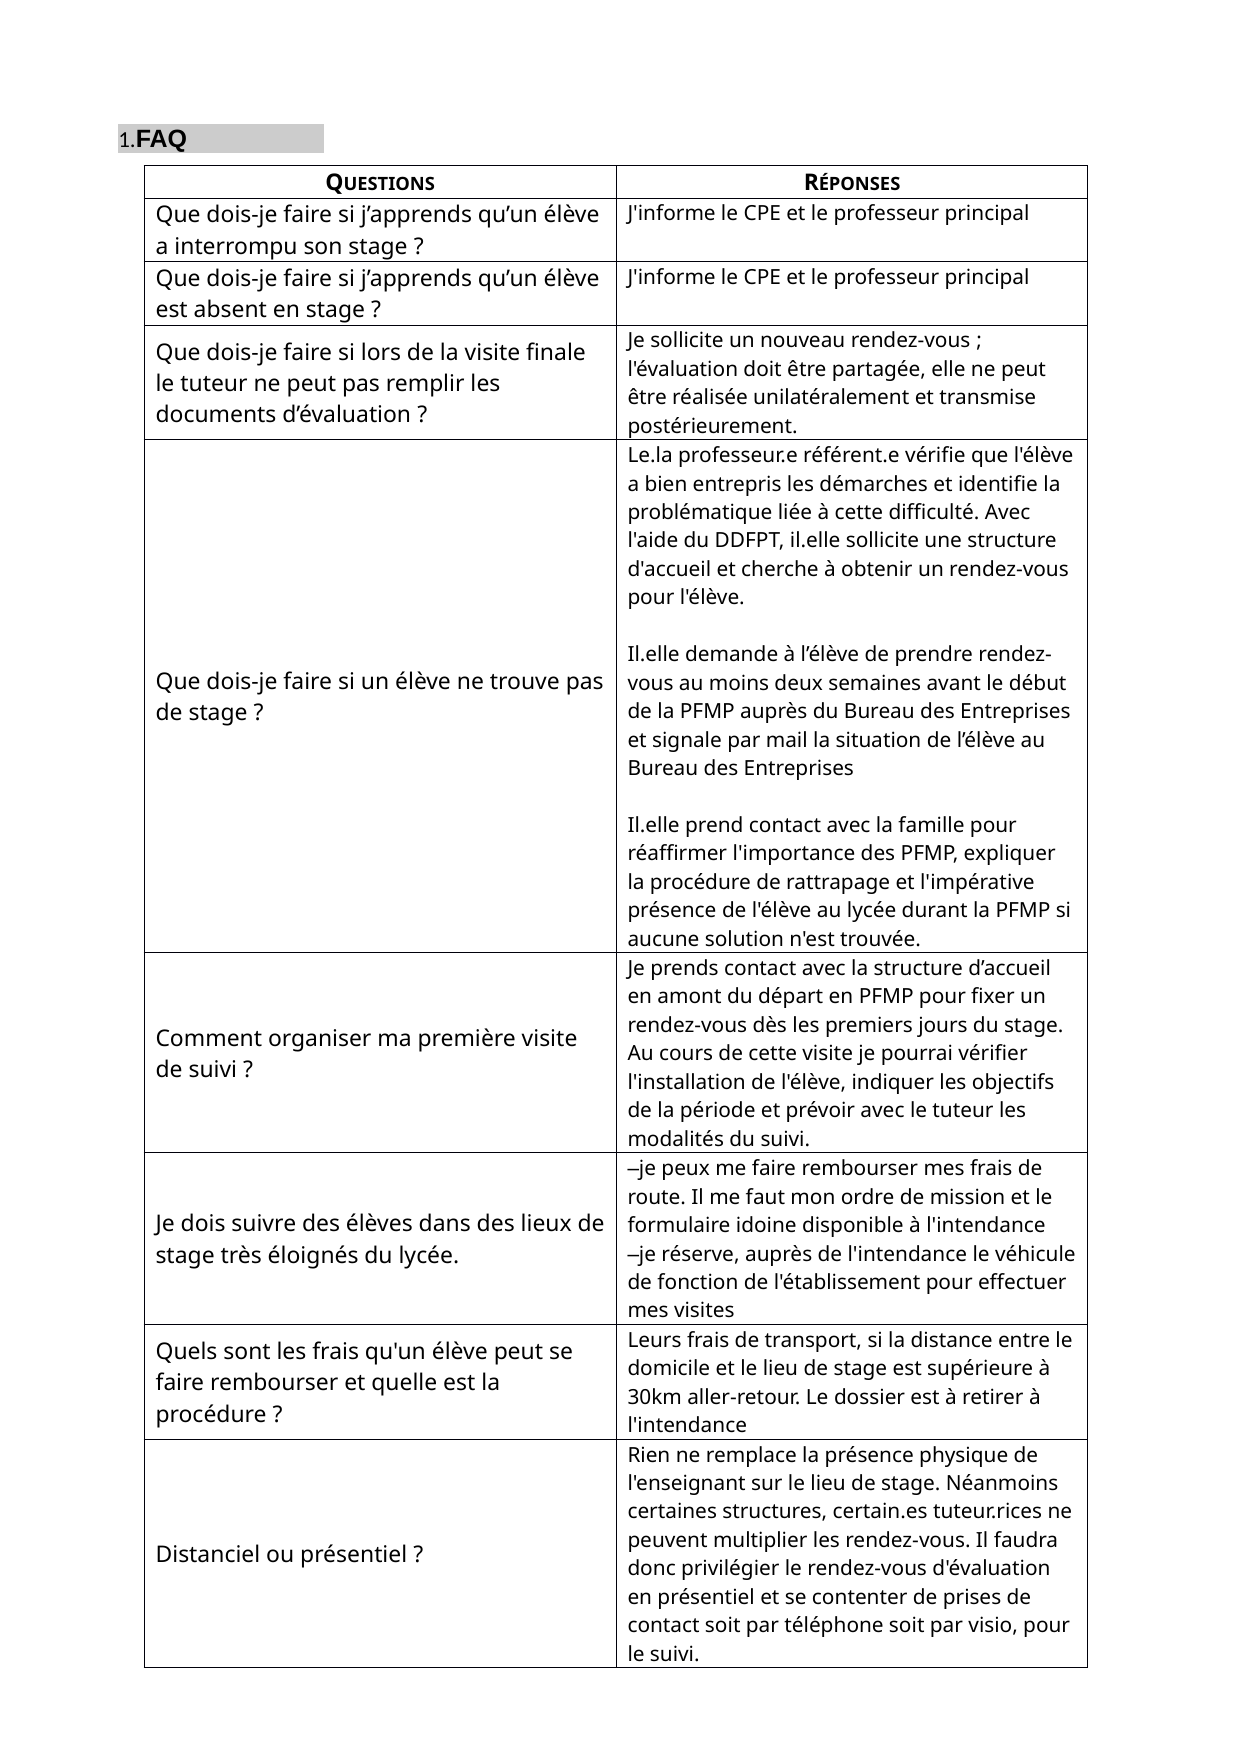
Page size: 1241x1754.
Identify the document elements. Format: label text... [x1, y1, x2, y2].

table_cell je peux me faire rembourser mes frais de route. Il me faut mon ordre de mission et le formulaire idoine disponible à l'intendance je réserve, auprès de l'intendance le véhicule de fonction de l'établissement pour effectuer mes visites [617, 1153, 1087, 1324]
table_cell Le.la professeur.e référent.e vérifie que l'élève a bien entrepris les démarches et identifie la problématique liée à cette difficulté. Avec l'aide du DDFPT, il.elle sollicite une structure d'accueil et cherche à obtenir un rendez-vous pour l'élève. Il.elle demande à l’élève de prendre rendez-vous au moins deux semaines avant le début de la PFMP auprès du Bureau des Entreprises et signale par mail la situation de l’élève au Bureau des Entreprises Il.elle prend contact avec la famille pour réaffirmer l'importance des PFMP, expliquer la procédure de rattrapage et l'impérative présence de l'élève au lycée durant la PFMP si aucune solution n'est trouvée. [617, 440, 1087, 952]
list FAQ [118, 124, 324, 153]
table_cell Que dois-je faire si un élève ne trouve pas de stage ? [145, 440, 616, 952]
table_cell Je dois suivre des élèves dans des lieux de stage très éloignés du lycée. [145, 1153, 616, 1324]
table_cell Comment organiser ma première visite de suivi ? [145, 953, 616, 1152]
table_cell Que dois-je faire si j’apprends qu’un élève est absent en stage ? [145, 262, 616, 324]
table_cell J'informe le CPE et le professeur principal [617, 199, 1087, 261]
table_cell Leurs frais de transport, si la distance entre le domicile et le lieu de stage est supérieure à 30km aller-retour. Le dossier est à retirer à l'intendance [617, 1325, 1087, 1439]
table_cell J'informe le CPE et le professeur principal [617, 262, 1087, 324]
table_cell Quels sont les frais qu'un élève peut se faire rembourser et quelle est la procédure ? [145, 1325, 616, 1439]
table_header Questions [145, 166, 616, 197]
table_cell Je prends contact avec la structure d’accueil en amont du départ en PFMP pour fixer un rendez-vous dès les premiers jours du stage. Au cours de cette visite je pourrai vérifier l'installation de l'élève, indiquer les objectifs de la période et prévoir avec le tuteur les modalités du suivi. [617, 953, 1087, 1152]
table_cell Je sollicite un nouveau rendez-vous ; l'évaluation doit être partagée, elle ne peut être réalisée unilatéralement et transmise postérieurement. [617, 326, 1087, 439]
table_cell Que dois-je faire si j’apprends qu’un élève a interrompu son stage ? [145, 199, 616, 261]
table_cell Rien ne remplace la présence physique de l'enseignant sur le lieu de stage. Néanmoins certaines structures, certain.es tuteur.rices ne peuvent multiplier les rendez-vous. Il faudra donc privilégier le rendez-vous d'évaluation en présentiel et se contenter de prises de contact soit par téléphone soit par visio, pour le suivi. [617, 1440, 1087, 1667]
table_cell Que dois-je faire si lors de la visite finale le tuteur ne peut pas remplir les documents d’évaluation ? [145, 326, 616, 439]
table_cell Distanciel ou présentiel ? [145, 1440, 616, 1667]
table_header Réponses [617, 166, 1087, 197]
